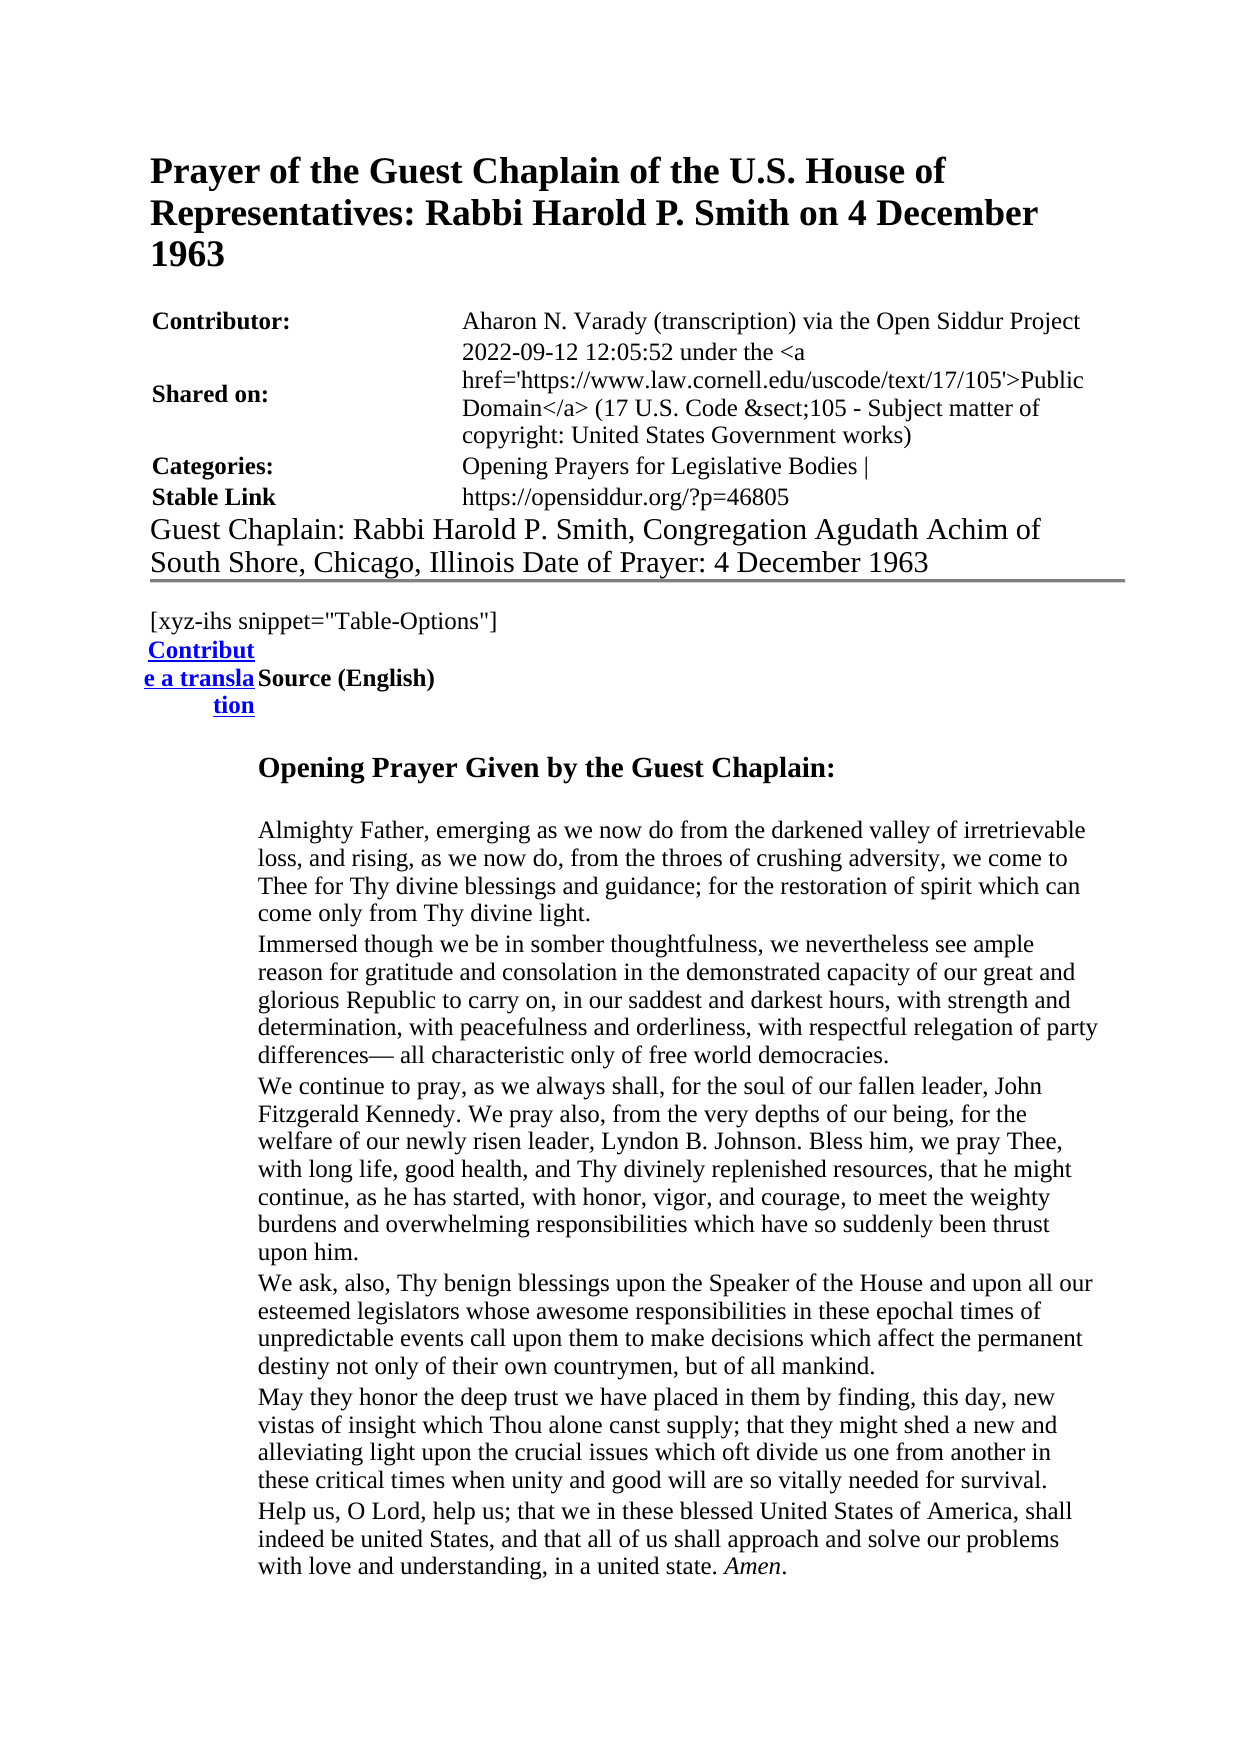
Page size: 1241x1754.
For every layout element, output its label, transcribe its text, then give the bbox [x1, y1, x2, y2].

text Guest Chaplain: Rabbi Harold P. Smith, Congregation Agudath Achim of South Shore, Chicago, Illinois Date of Prayer: 4 December 1963 [150, 512, 1090, 579]
table_header Source (English) [256, 635, 1105, 721]
table_cell [135, 721, 256, 815]
table_cell Almighty Father, emerging as we now do from the darkened valley of irretrievable loss, and rising, as we now do, from the throes of crushing adversity, we come to Thee for Thy divine blessings and guidance; for the restoration of spirit which can come only from Thy divine light. [256, 815, 1105, 929]
table_cell Help us, O Lord, help us; that we in these blessed United States of America, shall indeed be united States, and that all of us shall approach and solve our problems with love and understanding, in a united state. Amen. [256, 1495, 1105, 1582]
table_header Aharon N. Varady (transcription) via the Open Siddur Project [460, 306, 1090, 337]
table_cell Opening Prayers for Legislative Bodies | [460, 451, 1090, 481]
table_cell [135, 1381, 256, 1495]
table_cell [135, 1070, 256, 1267]
table_cell [135, 1495, 256, 1582]
table_cell Categories: [150, 451, 460, 481]
table_cell Opening Prayer Given by the Guest Chaplain: [256, 721, 1105, 815]
text [xyz-ihs snippet="Table-Options"] [150, 607, 1090, 634]
subtitle Prayer of the Guest Chaplain of the U.S. House of Representatives: Rabbi Harold P. Smith on 4 December 1963 [150, 150, 1090, 275]
table_cell Stable Link [150, 481, 460, 512]
table_cell May they honor the deep trust we have placed in them by finding, this day, new vistas of insight which Thou alone canst supply; that they might shed a new and alleviating light upon the crucial issues which oft divide us one from another in these critical times when unity and good will are so vitally needed for survival. [256, 1381, 1105, 1495]
table_cell [135, 815, 256, 929]
table_cell [135, 1268, 256, 1381]
table_cell https://opensiddur.org/?p=46805 [460, 481, 1090, 512]
table_cell We continue to pray, as we always shall, for the soul of our fallen leader, John Fitzgerald Kennedy. We pray also, from the very depths of our being, for the welfare of our newly risen leader, Lyndon B. Johnson. Bless him, we pray Thee, with long life, good health, and Thy divinely replenished resources, that he might continue, as he has started, with honor, vigor, and courage, to meet the weighty burdens and overwhelming responsibilities which have so suddenly been thrust upon him. [256, 1070, 1105, 1267]
table_cell Shared on: [150, 337, 460, 451]
table_header Contributor: [150, 306, 460, 337]
table_cell [135, 929, 256, 1070]
table_cell Immersed though we be in somber thoughtfulness, we nevertheless see ample reason for gratitude and consolation in the demonstrated capacity of our great and glorious Republic to carry on, in our saddest and darkest hours, with strength and determination, with peacefulness and orderliness, with respectful relegation of party differences— all characteristic only of free world democracies. [256, 929, 1105, 1070]
table_cell We ask, also, Thy benign blessings upon the Speaker of the House and upon all our esteemed legislators whose awesome responsibilities in these epochal times of unpredictable events call upon them to make decisions which affect the permanent destiny not only of their own countrymen, but of all mankind. [256, 1268, 1105, 1381]
table_cell 2022-09-12 12:05:52 under the <a href='https://www.law.cornell.edu/uscode/text/17/105'>Public Domain</a> (17 U.S. Code &sect;105 - Subject matter of copyright: United States Government works) [460, 337, 1090, 451]
table_header Contribute a translation [135, 635, 256, 721]
